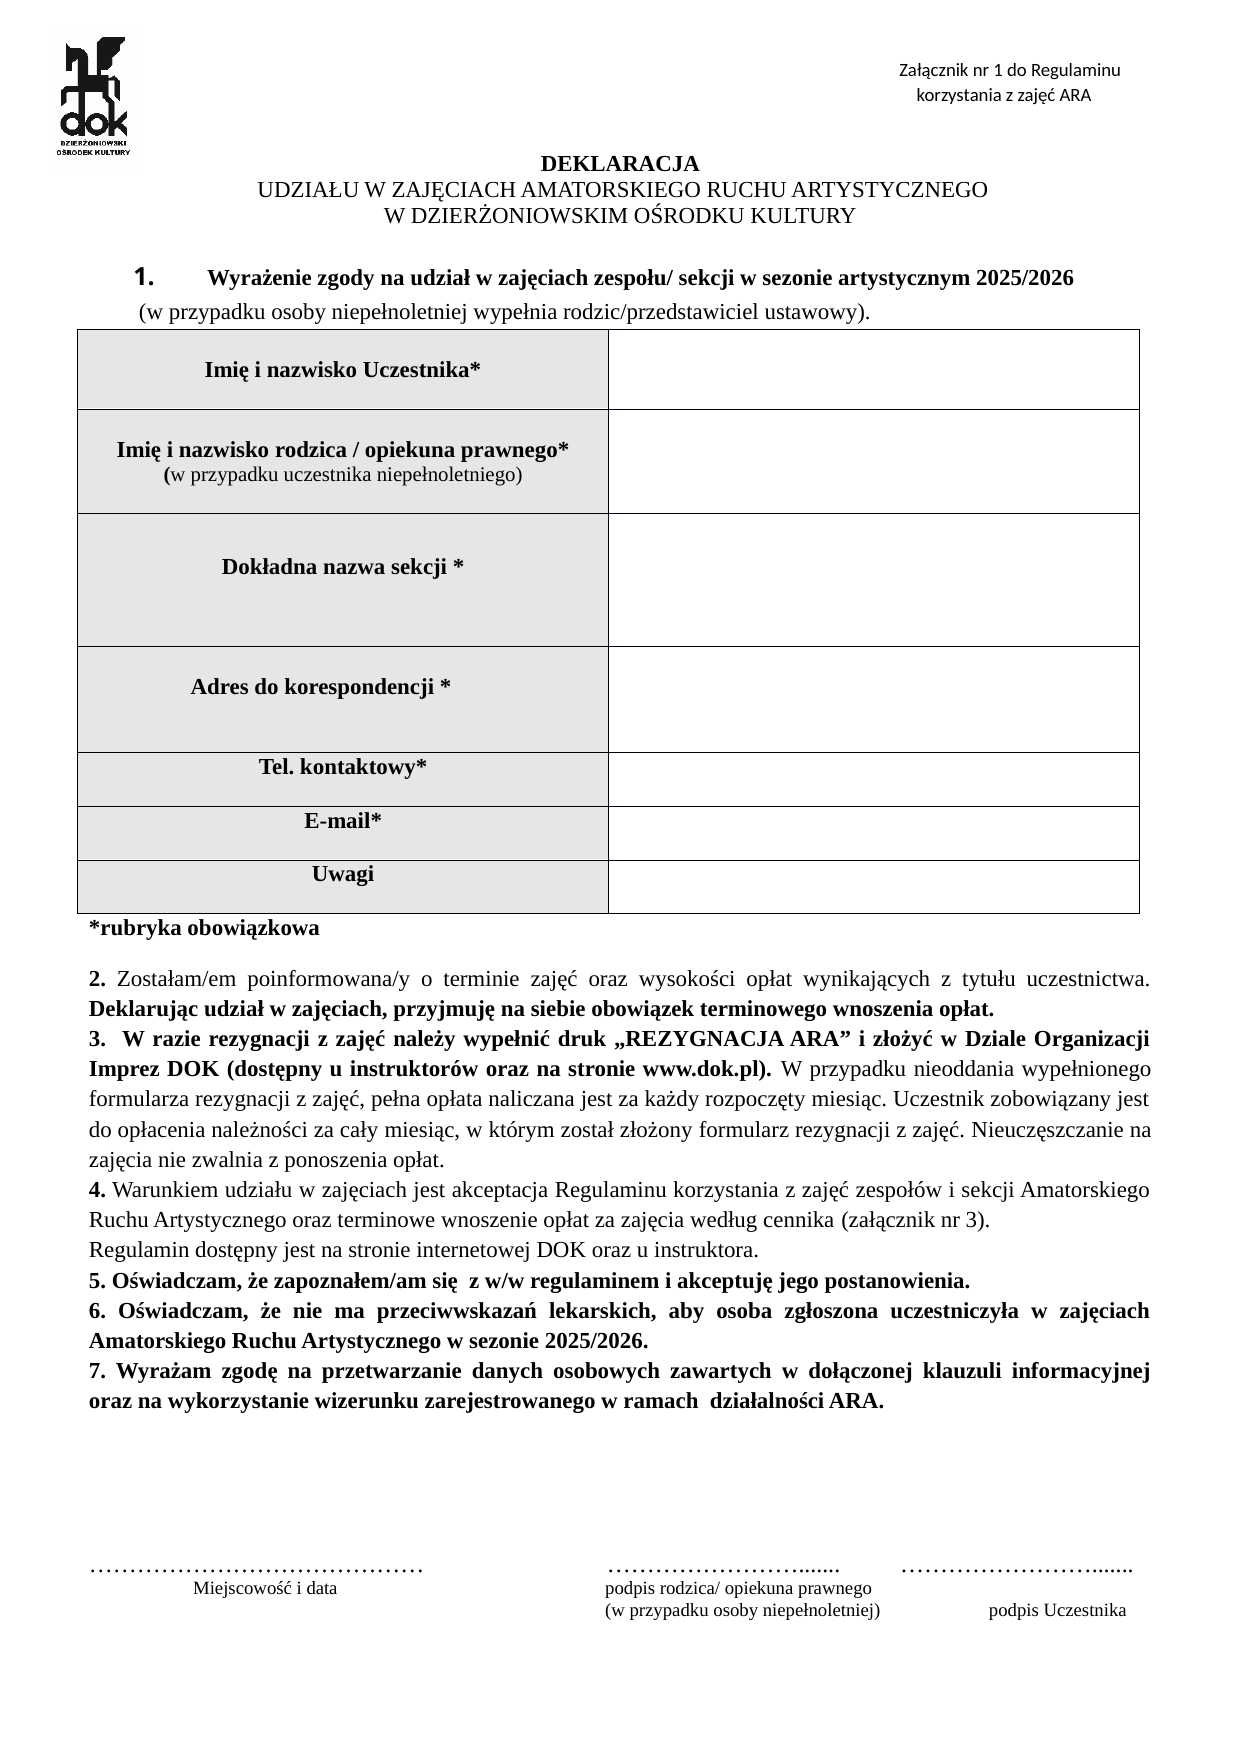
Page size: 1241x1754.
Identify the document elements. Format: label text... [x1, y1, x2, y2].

text 5. Oświadczam, że zapoznałem/am się z w/w regulaminem i akceptuję jego postanowienia. [89, 1267, 1152, 1293]
table_cell Tel. kontaktowy* [78, 753, 608, 806]
text 7. Wyrażam zgodę na przetwarzanie danych osobowych zawartych w dołączonej klauzuli informacyjnej oraz na wykorzystanie wizerunku zarejestrowanego w ramach działalności ARA. [89, 1357, 1152, 1414]
text *rubryka obowiązkowa [89, 914, 1152, 941]
table_cell [609, 753, 1139, 806]
text …………………………………… ……………………....... ……………………....... [89, 1549, 1152, 1577]
table_header [609, 330, 1139, 408]
table_cell Adres do korespondencji * [78, 647, 608, 752]
text (w przypadku osoby niepełnoletniej wypełnia rodzic/przedstawiciel ustawowy). [133, 298, 1152, 324]
table_cell Uwagi [78, 861, 608, 913]
text Regulamin dostępny jest na stronie internetowej DOK oraz u instruktora. [89, 1237, 1152, 1263]
table_cell E-mail* [78, 807, 608, 859]
text W DZIERŻONIOWSKIM OŚRODKU KULTURY [89, 202, 1152, 229]
table_cell [609, 807, 1139, 859]
table_cell Imię i nazwisko rodzica / opiekuna prawnego* (w przypadku uczestnika niepełnoletniego) [78, 410, 608, 513]
text 2. Zostałam/em poinformowana/y o terminie zajęć oraz wysokości opłat wynikających z tytułu uczestnictwa. Deklarując udział w zajęciach, przyjmuję na siebie obowiązek terminowego wnoszenia opłat. [89, 965, 1152, 1021]
table_cell [609, 861, 1139, 913]
table_cell [609, 410, 1139, 513]
text Miejscowość i data podpis rodzica/ opiekuna prawnego [89, 1577, 1152, 1599]
text 3. W razie rezygnacji z zajęć należy wypełnić druk „REZYGNACJA ARA” i złożyć w Dziale Organizacji Imprez DOK (dostępny u instruktorów oraz na stronie www.dok.pl). W przypadku nieoddania wypełnionego formularza rezygnacji z zajęć, pełna opłata naliczana jest za każdy rozpoczęty miesiąc. Uczestnik zobowiązany jest do opłacenia należności za cały miesiąc, w którym został złożony formularz rezygnacji z zajęć. Nieuczęszczanie na zajęcia nie zwalnia z ponoszenia opłat. [89, 1025, 1152, 1172]
table_cell [609, 647, 1139, 752]
list Wyrażenie zgody na udział w zajęciach zespołu/ sekcji w sezonie artystycznym 2025/2026 [133, 259, 1152, 293]
text UDZIAŁU W ZAJĘCIACH AMATORSKIEGO RUCHU ARTYSTYCZNEGO [89, 176, 1152, 202]
text (w przypadku osoby niepełnoletniej) podpis Uczestnika [89, 1599, 1152, 1620]
text DEKLARACJA [89, 150, 1152, 176]
table_cell [609, 514, 1139, 646]
text 4. Warunkiem udziału w zajęciach jest akceptacja Regulaminu korzystania z zajęć zespołów i sekcji Amatorskiego Ruchu Artystycznego oraz terminowe wnoszenie opłat za zajęcia według cennika (załącznik nr 3). [89, 1176, 1152, 1233]
table_header Imię i nazwisko Uczestnika* [78, 330, 608, 408]
text 6. Oświadczam, że nie ma przeciwwskazań lekarskich, aby osoba zgłoszona uczestniczyła w zajęciach Amatorskiego Ruchu Artystycznego w sezonie 2025/2026. [89, 1297, 1152, 1353]
table_cell Dokładna nazwa sekcji * [78, 514, 608, 646]
text Załącznik nr 1 do Regulaminu korzystania z zajęć ARA [723, 59, 1121, 106]
